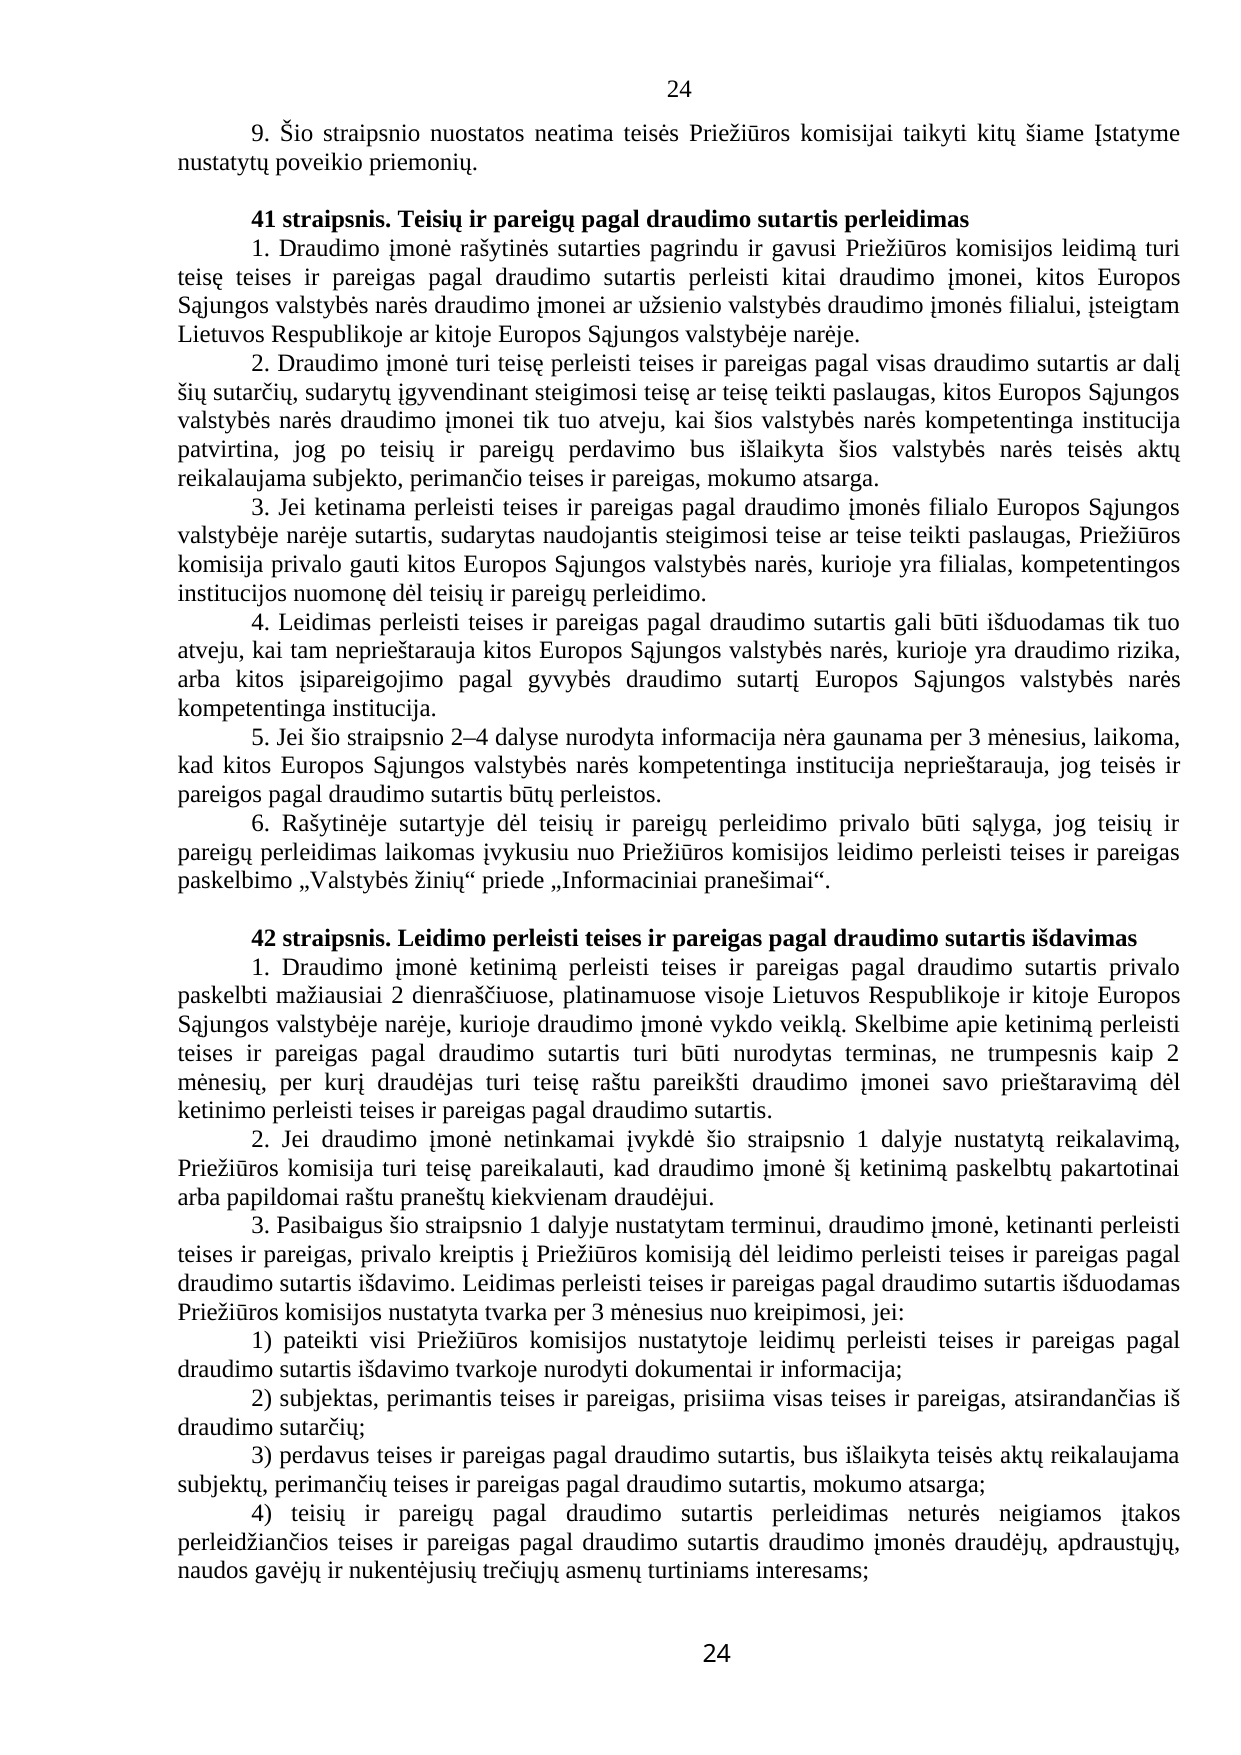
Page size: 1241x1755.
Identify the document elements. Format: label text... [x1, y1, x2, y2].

text 1. Draudimo įmonė rašytinės sutarties pagrindu ir gavusi Priežiūros komisijos leidimą turi teisę teises ir pareigas pagal draudimo sutartis perleisti kitai draudimo įmonei, kitos Europos Sąjungos valstybės narės draudimo įmonei ar užsienio valstybės draudimo įmonės filialui, įsteigtam Lietuvos Respublikoje ar kitoje Europos Sąjungos valstybėje narėje. [177, 233, 1181, 348]
text 2. Draudimo įmonė turi teisę perleisti teises ir pareigas pagal visas draudimo sutartis ar dalį šių sutarčių, sudarytų įgyvendinant steigimosi teisę ar teisę teikti paslaugas, kitos Europos Sąjungos valstybės narės draudimo įmonei tik tuo atveju, kai šios valstybės narės kompetentinga institucija patvirtina, jog po teisių ir pareigų perdavimo bus išlaikyta šios valstybės narės teisės aktų reikalaujama subjekto, perimančio teises ir pareigas, mokumo atsarga. [177, 348, 1181, 492]
text 4) teisių ir pareigų pagal draudimo sutartis perleidimas neturės neigiamos įtakos perleidžiančios teises ir pareigas pagal draudimo sutartis draudimo įmonės draudėjų, apdraustųjų, naudos gavėjų ir nukentėjusių trečiųjų asmenų turtiniams interesams; [177, 1498, 1181, 1584]
text 2. Jei draudimo įmonė netinkamai įvykdė šio straipsnio 1 dalyje nustatytą reikalavimą, Priežiūros komisija turi teisę pareikalauti, kad draudimo įmonė šį ketinimą paskelbtų pakartotinai arba papildomai raštu praneštų kiekvienam draudėjui. [177, 1124, 1181, 1211]
text 3. Pasibaigus šio straipsnio 1 dalyje nustatytam terminui, draudimo įmonė, ketinanti perleisti teises ir pareigas, privalo kreiptis į Priežiūros komisiją dėl leidimo perleisti teises ir pareigas pagal draudimo sutartis išdavimo. Leidimas perleisti teises ir pareigas pagal draudimo sutartis išduodamas Priežiūros komisijos nustatyta tvarka per 3 mėnesius nuo kreipimosi, jei: [177, 1211, 1181, 1326]
text 9. Šio straipsnio nuostatos neatima teisės Priežiūros komisijai taikyti kitų šiame Įstatyme nustatytų poveikio priemonių. [177, 118, 1181, 176]
text 4. Leidimas perleisti teises ir pareigas pagal draudimo sutartis gali būti išduodamas tik tuo atveju, kai tam neprieštarauja kitos Europos Sąjungos valstybės narės, kurioje yra draudimo rizika, arba kitos įsipareigojimo pagal gyvybės draudimo sutartį Europos Sąjungos valstybės narės kompetentinga institucija. [177, 607, 1181, 722]
text 1) pateikti visi Priežiūros komisijos nustatytoje leidimų perleisti teises ir pareigas pagal draudimo sutartis išdavimo tvarkoje nurodyti dokumentai ir informacija; [177, 1326, 1181, 1383]
text 5. Jei šio straipsnio 2–4 dalyse nurodyta informacija nėra gaunama per 3 mėnesius, laikoma, kad kitos Europos Sąjungos valstybės narės kompetentinga institucija neprieštarauja, jog teisės ir pareigos pagal draudimo sutartis būtų perleistos. [177, 722, 1181, 808]
text 42 straipsnis. Leidimo perleisti teises ir pareigas pagal draudimo sutartis išdavimas [251, 923, 1181, 952]
text 3) perdavus teises ir pareigas pagal draudimo sutartis, bus išlaikyta teisės aktų reikalaujama subjektų, perimančių teises ir pareigas pagal draudimo sutartis, mokumo atsarga; [177, 1441, 1181, 1498]
text 41 straipsnis. Teisių ir pareigų pagal draudimo sutartis perleidimas [177, 204, 1181, 233]
text 6. Rašytinėje sutartyje dėl teisių ir pareigų perleidimo privalo būti sąlyga, jog teisių ir pareigų perleidimas laikomas įvykusiu nuo Priežiūros komisijos leidimo perleisti teises ir pareigas paskelbimo „Valstybės žinių“ priede „Informaciniai pranešimai“. [177, 808, 1181, 894]
text 3. Jei ketinama perleisti teises ir pareigas pagal draudimo įmonės filialo Europos Sąjungos valstybėje narėje sutartis, sudarytas naudojantis steigimosi teise ar teise teikti paslaugas, Priežiūros komisija privalo gauti kitos Europos Sąjungos valstybės narės, kurioje yra filialas, kompetentingos institucijos nuomonę dėl teisių ir pareigų perleidimo. [177, 492, 1181, 607]
text 2) subjektas, perimantis teises ir pareigas, prisiima visas teises ir pareigas, atsirandančias iš draudimo sutarčių; [177, 1383, 1181, 1441]
text 1. Draudimo įmonė ketinimą perleisti teises ir pareigas pagal draudimo sutartis privalo paskelbti mažiausiai 2 dienraščiuose, platinamuose visoje Lietuvos Respublikoje ir kitoje Europos Sąjungos valstybėje narėje, kurioje draudimo įmonė vykdo veiklą. Skelbime apie ketinimą perleisti teises ir pareigas pagal draudimo sutartis turi būti nurodytas terminas, ne trumpesnis kaip 2 mėnesių, per kurį draudėjas turi teisę raštu pareikšti draudimo įmonei savo prieštaravimą dėl ketinimo perleisti teises ir pareigas pagal draudimo sutartis. [177, 952, 1181, 1124]
